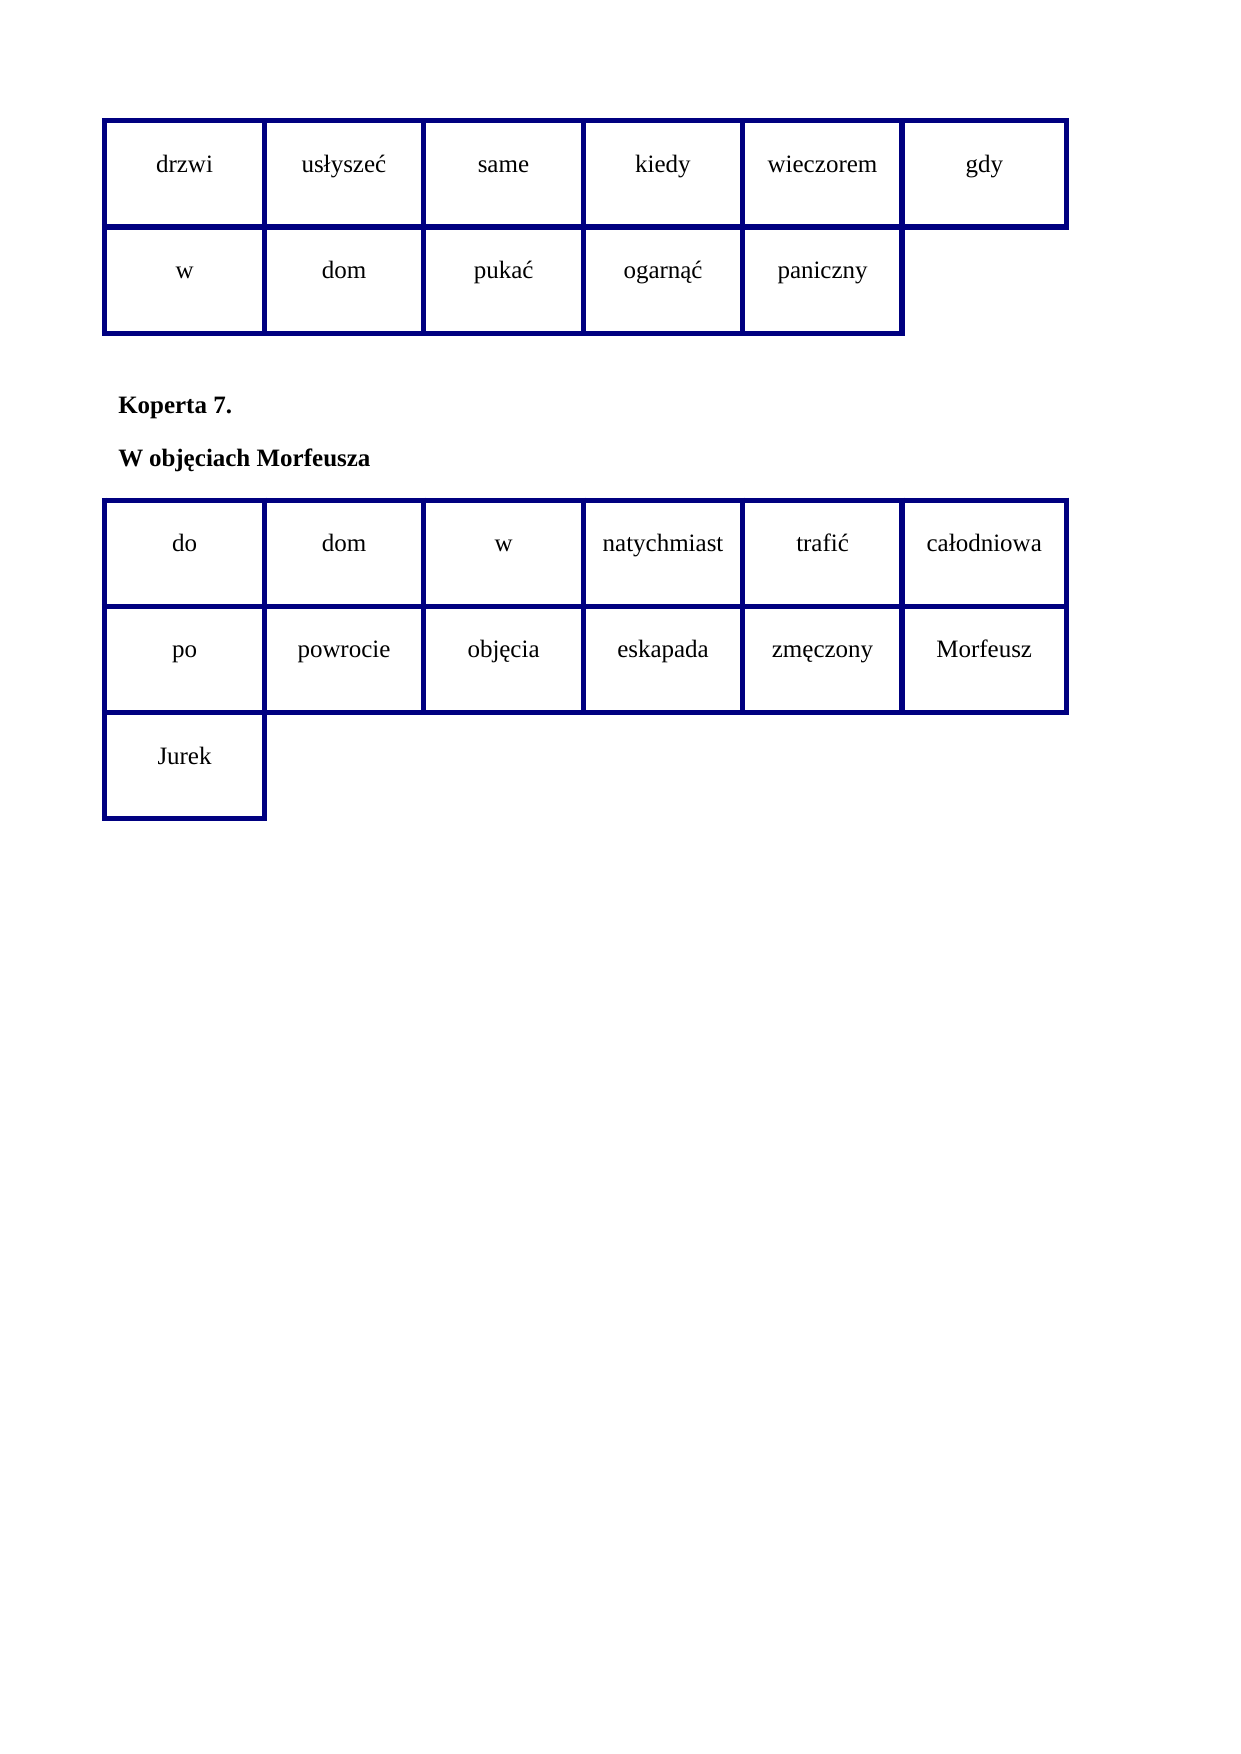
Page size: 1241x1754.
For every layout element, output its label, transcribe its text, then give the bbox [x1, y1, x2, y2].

table_cell [267, 715, 423, 816]
table_cell Morfeusz [905, 609, 1064, 710]
table_cell [424, 715, 583, 816]
table_cell powrocie [267, 609, 421, 710]
table_cell drzwi [107, 123, 262, 224]
table_cell dom [267, 230, 421, 331]
table_cell paniczny [745, 230, 899, 331]
table_cell zmęczony [745, 609, 899, 710]
table_cell [583, 715, 742, 816]
table_cell po [107, 609, 262, 710]
table_header trafić [745, 503, 899, 604]
table_cell [743, 715, 902, 816]
table_header całodniowa [905, 503, 1064, 604]
table_cell usłyszeć [267, 123, 421, 224]
table_cell w [107, 230, 262, 331]
table_cell [905, 230, 1066, 331]
text W objęciach Morfeusza [118, 443, 1122, 472]
table_cell objęcia [426, 609, 581, 710]
text Koperta 7. [118, 390, 1122, 418]
table_cell eskapada [586, 609, 740, 710]
table_cell gdy [905, 123, 1064, 224]
table_cell [902, 715, 1066, 816]
table_header dom [267, 503, 421, 604]
table_header w [426, 503, 581, 604]
table_cell ogarnąć [586, 230, 740, 331]
table_cell kiedy [586, 123, 740, 224]
table_header natychmiast [586, 503, 740, 604]
table_cell Jurek [107, 715, 262, 816]
table_cell same [426, 123, 581, 224]
table_cell wieczorem [745, 123, 899, 224]
table_header do [107, 503, 262, 604]
table_cell pukać [426, 230, 581, 331]
